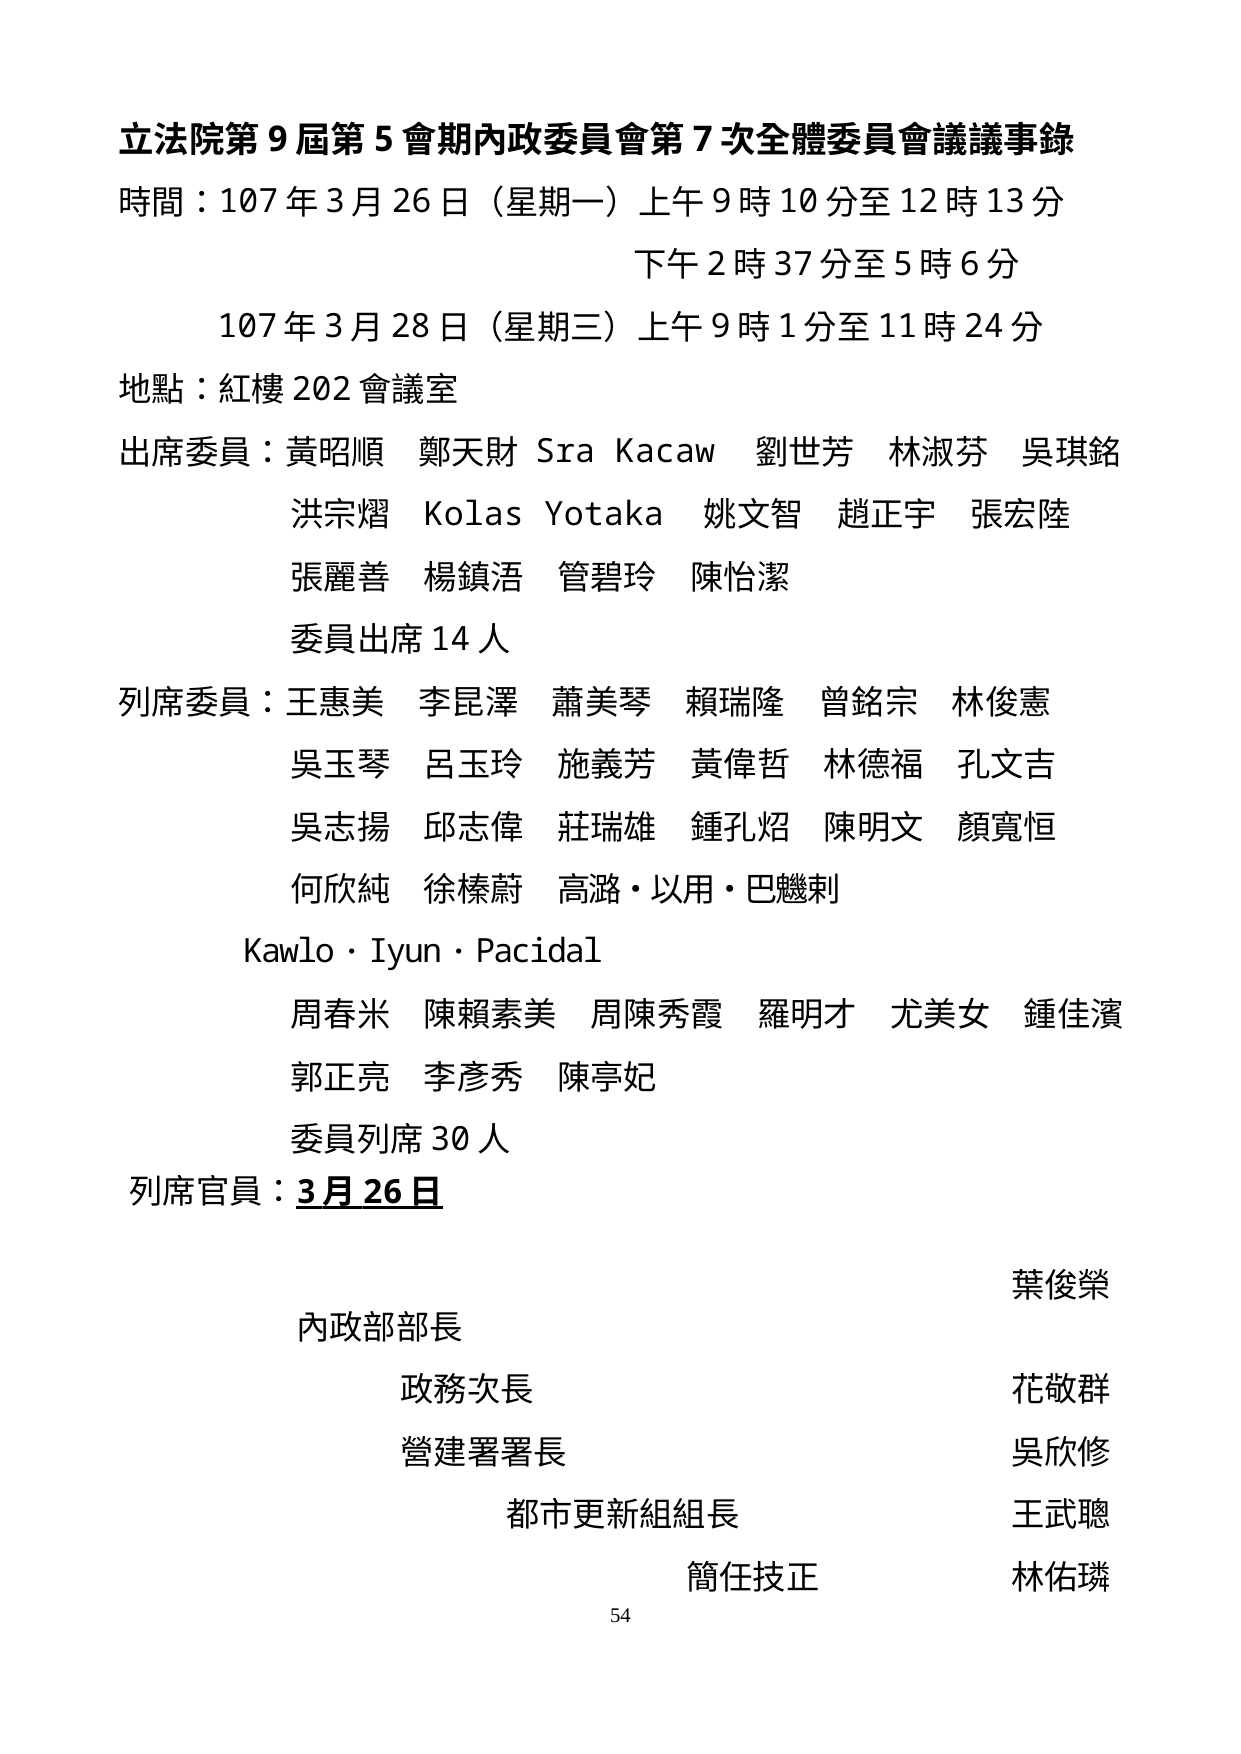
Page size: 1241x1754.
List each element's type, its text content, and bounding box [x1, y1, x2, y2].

text 何欣純 徐榛蔚 高潞•以用•巴魕剌 Kawlo．Iyun．Pacidal [243, 846, 1122, 971]
text 委員出席14人 [243, 596, 1122, 658]
table_cell 政務次長 [118, 1346, 972, 1408]
text 周春米 陳賴素美 周陳秀霞 羅明才 尤美女 鍾佳濱 [243, 971, 1152, 1033]
table_cell 營建署署長 [118, 1408, 972, 1471]
table_cell 內政部部長 [118, 1223, 972, 1346]
text 107年3月28日（星期三）上午9時1分至11時24分 [118, 283, 1122, 346]
table_cell 都市更新組組長 [118, 1471, 972, 1533]
text 洪宗熠 Kolas Yotaka 姚文智 趙正宇 張宏陸 [243, 471, 1122, 533]
text 吳志揚 邱志偉 莊瑞雄 鍾孔炤 陳明文 顏寬恒 [243, 783, 1122, 846]
text 下午2時37分至5時6分 [118, 221, 1122, 283]
text 郭正亮 李彥秀 陳亭妃 [243, 1033, 1122, 1096]
table_cell 吳欣修 [972, 1408, 1122, 1471]
text 吳玉琴 呂玉玲 施義芳 黃偉哲 林德福 孔文吉 [243, 721, 1122, 783]
text 列席委員：王惠美 李昆澤 蕭美琴 賴瑞隆 曾銘宗 林俊憲 [118, 658, 1111, 721]
table_cell 王武聰 [972, 1471, 1122, 1533]
subtitle 立法院第9屆第5會期內政委員會第7次全體委員會議議事錄 [118, 96, 1122, 158]
text 時間：107年3月26日（星期一）上午9時10分至12時13分 [118, 158, 1122, 221]
table_cell 葉俊榮 [972, 1223, 1122, 1346]
table_header 列席官員：3月26日 [118, 1158, 972, 1223]
table_header [972, 1158, 1122, 1223]
text 委員列席30人 [243, 1096, 1122, 1158]
table_cell 林佑璘 [972, 1533, 1122, 1596]
table_cell 花敬群 [972, 1346, 1122, 1408]
table_cell 簡任技正 [118, 1533, 972, 1596]
text 地點：紅樓202會議室 [118, 346, 1122, 408]
text 張麗善 楊鎮浯 管碧玲 陳怡潔 [243, 533, 1122, 596]
text 出席委員：黃昭順 鄭天財 Sra Kacaw 劉世芳 林淑芬 吳琪銘 [118, 408, 1122, 471]
